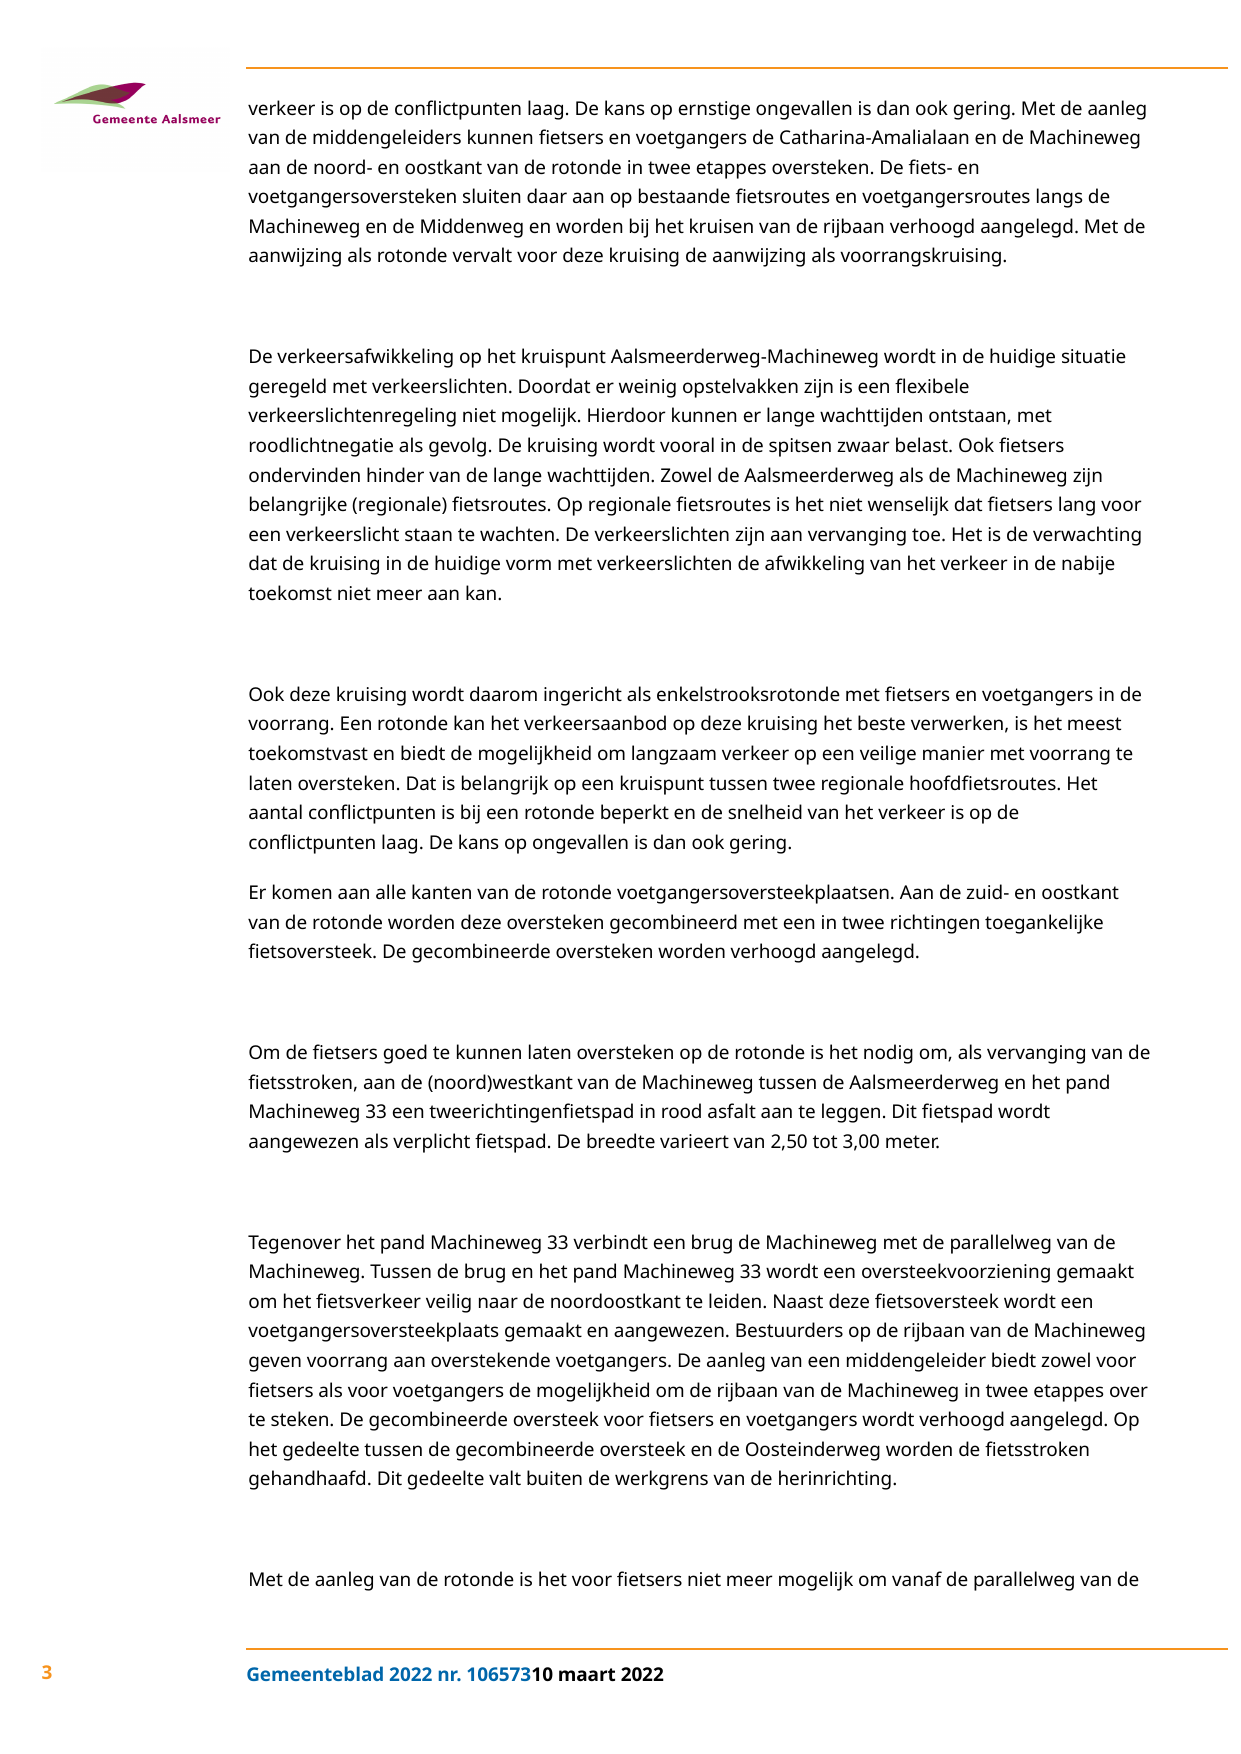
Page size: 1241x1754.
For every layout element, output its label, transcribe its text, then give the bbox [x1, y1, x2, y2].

text Er komen aan alle kanten van de rotonde voetgangersoversteekplaatsen. Aan de zuid- en oostkant van de rotonde worden deze oversteken gecombineerd met een in twee richtingen toegankelijke fietsoversteek. De gecombineerde oversteken worden verhoogd aangelegd. [248, 879, 1152, 964]
text verkeer is op de conflictpunten laag. De kans op ernstige ongevallen is dan ook gering. Met de aanleg van de middengeleiders kunnen fietsers en voetgangers de Catharina-Amalialaan en de Machineweg aan de noord- en oostkant van de rotonde in twee etappes oversteken. De fiets- en voetgangersoversteken sluiten daar aan op bestaande fietsroutes en voetgangersroutes langs de Machineweg en de Middenweg en worden bij het kruisen van de rijbaan verhoogd aangelegd. Met de aanwijzing als rotonde vervalt voor deze kruising de aanwijzing als voorrangskruising. [248, 95, 1152, 268]
text De verkeersafwikkeling op het kruispunt Aalsmeerderweg-Machineweg wordt in de huidige situatie geregeld met verkeerslichten. Doordat er weinig opstelvakken zijn is een flexibele verkeerslichtenregeling niet mogelijk. Hierdoor kunnen er lange wachttijden ontstaan, met roodlichtnegatie als gevolg. De kruising wordt vooral in de spitsen zwaar belast. Ook fietsers ondervinden hinder van de lange wachttijden. Zowel de Aalsmeerderweg als de Machineweg zijn belangrijke (regionale) fietsroutes. Op regionale fietsroutes is het niet wenselijk dat fietsers lang voor een verkeerslicht staan te wachten. De verkeerslichten zijn aan vervanging toe. Het is de verwachting dat de kruising in de huidige vorm met verkeerslichten de afwikkeling van het verkeer in de nabije toekomst niet meer aan kan. [248, 343, 1152, 606]
text Tegenover het pand Machineweg 33 verbindt een brug de Machineweg met de parallelweg van de Machineweg. Tussen de brug en het pand Machineweg 33 wordt een oversteekvoorziening gemaakt om het fietsverkeer veilig naar de noordoostkant te leiden. Naast deze fietsoversteek wordt een voetgangersoversteekplaats gemaakt en aangewezen. Bestuurders op de rijbaan van de Machineweg geven voorrang aan overstekende voetgangers. De aanleg van een middengeleider biedt zowel voor fietsers als voor voetgangers de mogelijkheid om de rijbaan van de Machineweg in twee etappes over te steken. De gecombineerde oversteek voor fietsers en voetgangers wordt verhoogd aangelegd. Op het gedeelte tussen de gecombineerde oversteek en de Oosteinderweg worden de fietsstroken gehandhaafd. Dit gedeelte valt buiten de werkgrens van de herinrichting. [248, 1229, 1152, 1491]
text Met de aanleg van de rotonde is het voor fietsers niet meer mogelijk om vanaf de parallelweg van de [248, 1566, 1152, 1592]
text Om de fietsers goed te kunnen laten oversteken op de rotonde is het nodig om, als vervanging van de fietsstroken, aan de (noord)westkant van de Machineweg tussen de Aalsmeerderweg en het pand Machineweg 33 een tweerichtingenfietspad in rood asfalt aan te leggen. Dit fietspad wordt aangewezen als verplicht fietspad. De breedte varieert van 2,50 tot 3,00 meter. [248, 1039, 1152, 1154]
picture [41, 47, 231, 172]
text Ook deze kruising wordt daarom ingericht als enkelstrooksrotonde met fietsers en voetgangers in de voorrang. Een rotonde kan het verkeersaanbod op deze kruising het beste verwerken, is het meest toekomstvast en biedt de mogelijkheid om langzaam verkeer op een veilige manier met voorrang te laten oversteken. Dat is belangrijk op een kruispunt tussen twee regionale hoofdfietsroutes. Het aantal conflictpunten is bij een rotonde beperkt en de snelheid van het verkeer is op de conflictpunten laag. De kans op ongevallen is dan ook gering. [248, 681, 1152, 855]
